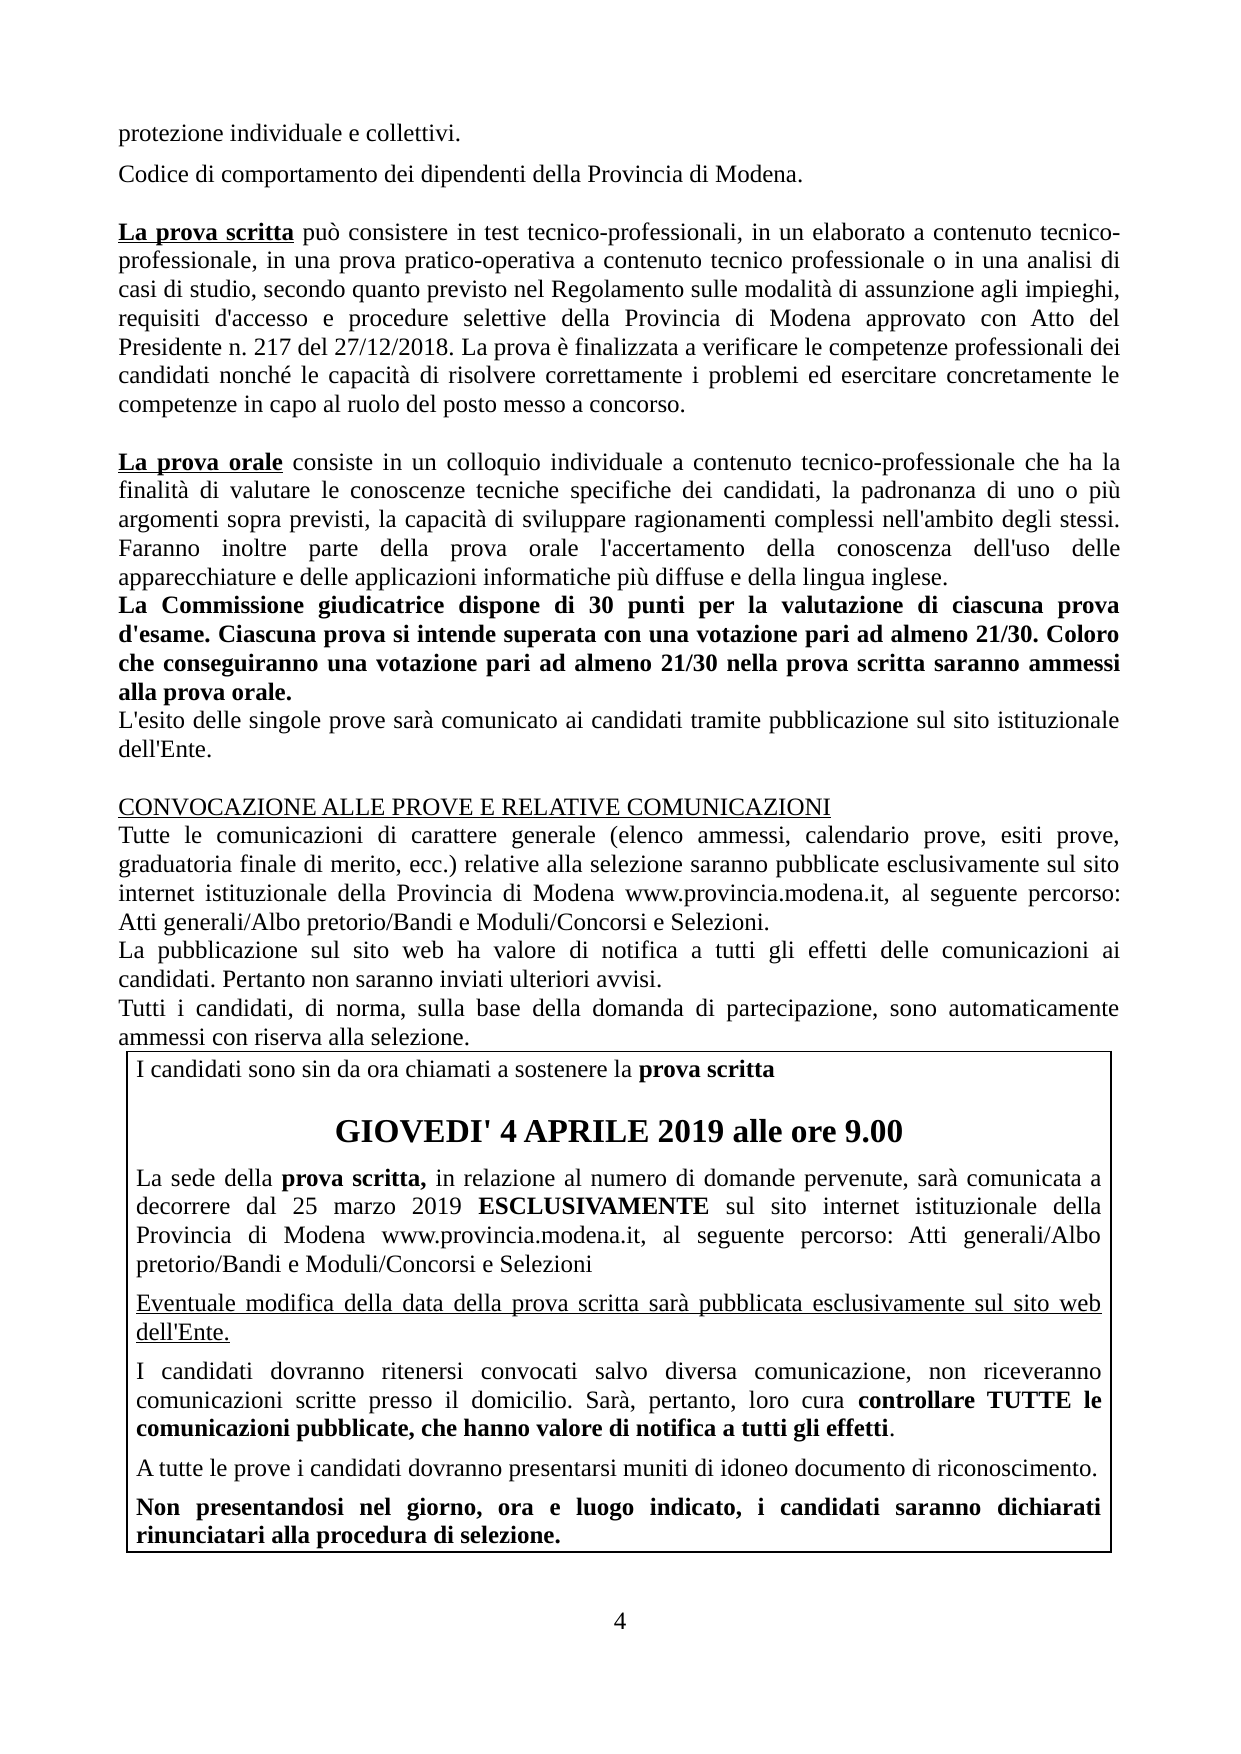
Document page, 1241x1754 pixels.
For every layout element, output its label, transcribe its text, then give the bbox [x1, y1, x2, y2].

text La pubblicazione sul sito web ha valore di notifica a tutti gli effetti delle comunicazioni ai candidati. Pertanto non saranno inviati ulteriori avvisi. [118, 936, 1121, 993]
text CONVOCAZIONE ALLE PROVE E RELATIVE COMUNICAZIONI [118, 792, 1121, 821]
text protezione individuale e collettivi. [118, 118, 1123, 147]
text Codice di comportamento dei dipendenti della Provincia di Modena. [118, 159, 1073, 188]
text Tutti i candidati, di norma, sulla base della domanda di partecipazione, sono automaticamente ammessi con riserva alla selezione. [118, 993, 1121, 1051]
text I candidati dovranno ritenersi convocati salvo diversa comunicazione, non riceveranno comunicazioni scritte presso il domicilio. Sarà, pertanto, loro cura controllare TUTTE le comunicazioni pubblicate, che hanno valore di notifica a tutti gli effetti. [128, 1352, 1110, 1442]
text Non presentandosi nel giorno, ora e luogo indicato, i candidati saranno dichiarati rinunciatari alla procedura di selezione. [128, 1488, 1110, 1551]
subtitle I candidati sono sin da ora chiamati a sostenere la prova scritta [128, 1052, 1110, 1083]
text L'esito delle singole prove sarà comunicato ai candidati tramite pubblicazione sul sito istituzionale dell'Ente. [118, 706, 1121, 763]
text Eventuale modifica della data della prova scritta sarà pubblicata esclusivamente sul sito web dell'Ente. [128, 1284, 1110, 1346]
text La Commissione giudicatrice dispone di 30 punti per la valutazione di ciascuna prova d'esame. Ciascuna prova si intende superata con una votazione pari ad almeno 21/30. Coloro che conseguiranno una votazione pari ad almeno 21/30 nella prova scritta saranno ammessi alla prova orale. [118, 591, 1121, 706]
text GIOVEDI' 4 APRILE 2019 alle ore 9.00 [128, 1108, 1110, 1150]
text La prova scritta può consistere in test tecnico-professionali, in un elaborato a contenuto tecnico-professionale, in una prova pratico-operativa a contenuto tecnico professionale o in una analisi di casi di studio, secondo quanto previsto nel Regolamento sulle modalità di assunzione agli impieghi, requisiti d'accesso e procedure selettive della Provincia di Modena approvato con Atto del Presidente n. 217 del 27/12/2018. La prova è finalizzata a verificare le competenze professionali dei candidati nonché le capacità di risolvere correttamente i problemi ed esercitare concretamente le competenze in capo al ruolo del posto messo a concorso. [118, 217, 1121, 418]
text Tutte le comunicazioni di carattere generale (elenco ammessi, calendario prove, esiti prove, graduatoria finale di merito, ecc.) relative alla selezione saranno pubblicate esclusivamente sul sito internet istituzionale della Provincia di Modena www.provincia.modena.it, al seguente percorso: Atti generali/Albo pretorio/Bandi e Moduli/Concorsi e Selezioni. [118, 821, 1121, 936]
text La prova orale consiste in un colloquio individuale a contenuto tecnico-professionale che ha la finalità di valutare le conoscenze tecniche specifiche dei candidati, la padronanza di uno o più argomenti sopra previsti, la capacità di sviluppare ragionamenti complessi nell'ambito degli stessi. Faranno inoltre parte della prova orale l'accertamento della conoscenza dell'uso delle apparecchiature e delle applicazioni informatiche più diffuse e della lingua inglese. [118, 447, 1121, 591]
text A tutte le prove i candidati dovranno presentarsi muniti di idoneo documento di riconoscimento. [128, 1449, 1110, 1481]
subtitle La sede della prova scritta, in relazione al numero di domande pervenute, sarà comunicata a decorrere dal 25 marzo 2019 ESCLUSIVAMENTE sul sito internet istituzionale della Provincia di Modena www.provincia.modena.it, al seguente percorso: Atti generali/Albo pretorio/Bandi e Moduli/Concorsi e Selezioni [128, 1159, 1110, 1278]
